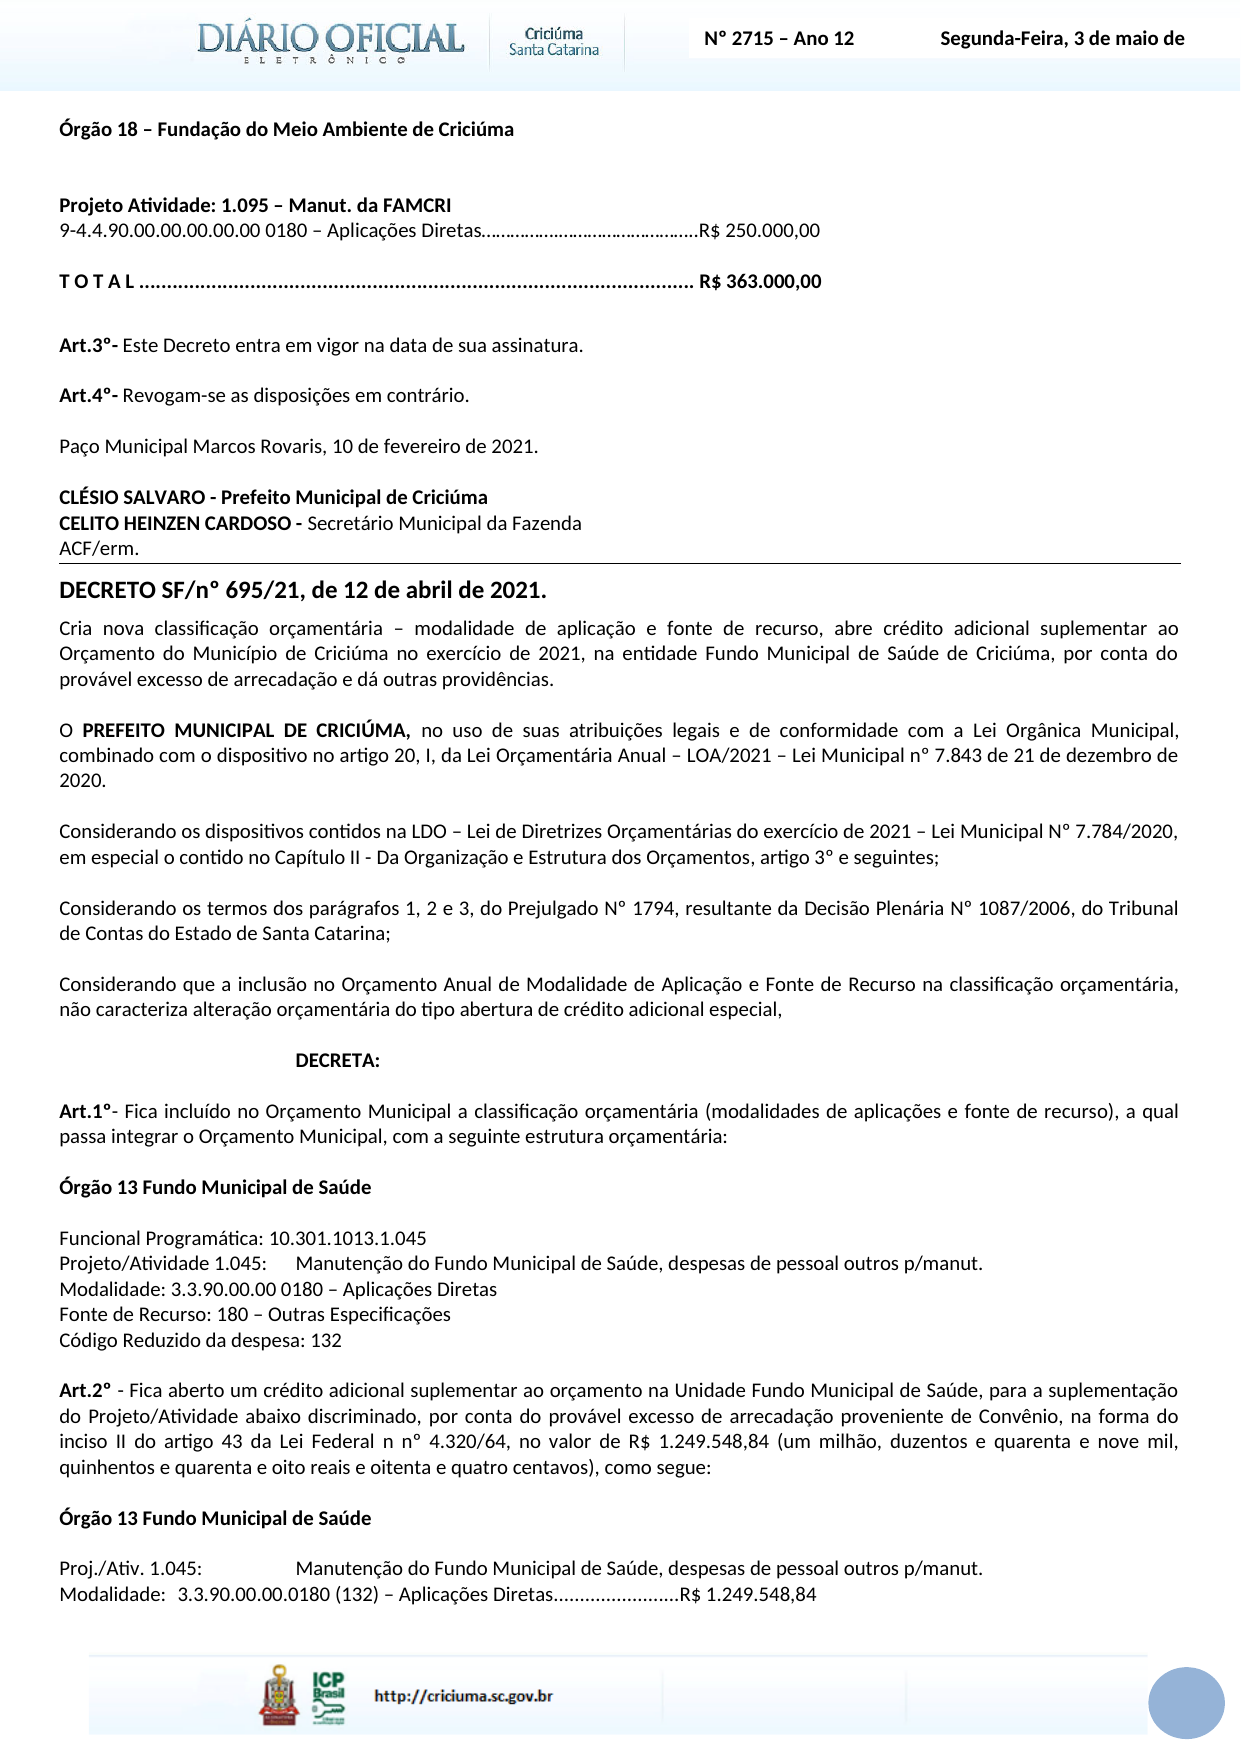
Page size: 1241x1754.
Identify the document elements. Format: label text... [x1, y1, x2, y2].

list T O T A L .................................................................................................... R$ 363.000,00 [59, 268, 1181, 294]
text Projeto Atividade: 1.095 – Manut. da FAMCRI [59, 192, 1181, 218]
text Projeto/Atividade 1.045: Manutenção do Fundo Municipal de Saúde, despesas de pessoal outros p/manut. [59, 1251, 1181, 1276]
text Modalidade: 3.3.90.00.00.0180 (132) – Aplicações Diretas........................R$ 1.249.548,84 [59, 1581, 1181, 1606]
text Art.1º- Fica incluído no Orçamento Municipal a classificação orçamentária (modalidades de aplicações e fonte de recurso), a qual passa integrar o Orçamento Municipal, com a seguinte estrutura orçamentária: [59, 1098, 1181, 1149]
text Código Reduzido da despesa: 132 [59, 1327, 1181, 1352]
text Órgão 13 Fundo Municipal de Saúde [59, 1505, 1181, 1530]
text Considerando que a inclusão no Orçamento Anual de Modalidade de Aplicação e Fonte de Recurso na classificação orçamentária, não caracteriza alteração orçamentária do tipo abertura de crédito adicional especial, [59, 971, 1181, 1022]
text Órgão 18 – Fundação do Meio Ambiente de Criciúma [59, 116, 1181, 141]
text CLÉSIO SALVARO - Prefeito Municipal de Criciúma [59, 484, 1181, 510]
text Funcional Programática: 10.301.1013.1.045 [59, 1225, 1181, 1251]
text Modalidade: 3.3.90.00.00 0180 – Aplicações Diretas [59, 1276, 1181, 1301]
text DECRETO SF/nº 695/21, de 12 de abril de 2021. [59, 574, 1181, 605]
text 9-4.4.90.00.00.00.00.00 0180 – Aplicações Diretas…………….………………………..R$ 250.000,00 [59, 218, 1181, 243]
text Fonte de Recurso: 180 – Outras Especificações [59, 1301, 1181, 1327]
text Considerando os dispositivos contidos na LDO – Lei de Diretrizes Orçamentárias do exercício de 2021 – Lei Municipal Nº 7.784/2020, em especial o contido no Capítulo II - Da Organização e Estrutura dos Orçamentos, artigo 3º e seguintes; [59, 818, 1181, 869]
text Proj./Ativ. 1.045: Manutenção do Fundo Municipal de Saúde, despesas de pessoal outros p/manut. [59, 1556, 1181, 1581]
text Art.2º - Fica aberto um crédito adicional suplementar ao orçamento na Unidade Fundo Municipal de Saúde, para a suplementação do Projeto/Atividade abaixo discriminado, por conta do provável excesso de arrecadação proveniente de Convênio, na forma do inciso II do artigo 43 da Lei Federal n nº 4.320/64, no valor de R$ 1.249.548,84 (um milhão, duzentos e quarenta e nove mil, quinhentos e quarenta e oito reais e oitenta e quatro centavos), como segue: [59, 1378, 1181, 1479]
text CELITO HEINZEN CARDOSO - Secretário Municipal da Fazenda [59, 510, 1181, 535]
text DECRETA: [59, 1047, 1181, 1073]
text O PREFEITO MUNICIPAL DE CRICIÚMA, no uso de suas atribuições legais e de conformidade com a Lei Orgânica Municipal, combinado com o dispositivo no artigo 20, I, da Lei Orçamentária Anual – LOA/2021 – Lei Municipal nº 7.843 de 21 de dezembro de 2020. [59, 717, 1181, 793]
text Paço Municipal Marcos Rovaris, 10 de fevereiro de 2021. [59, 433, 1181, 459]
text Art.4º- Revogam-se as disposições em contrário. [59, 383, 1181, 408]
text Considerando os termos dos parágrafos 1, 2 e 3, do Prejulgado Nº 1794, resultante da Decisão Plenária Nº 1087/2006, do Tribunal de Contas do Estado de Santa Catarina; [59, 895, 1181, 946]
text Órgão 13 Fundo Municipal de Saúde [59, 1174, 1181, 1200]
text Art.3º- Este Decreto entra em vigor na data de sua assinatura. [59, 332, 1181, 357]
text ACF/erm. [59, 535, 1181, 563]
text Cria nova classificação orçamentária – modalidade de aplicação e fonte de recurso, abre crédito adicional suplementar ao Orçamento do Município de Criciúma no exercício de 2021, na entidade Fundo Municipal de Saúde de Criciúma, por conta do provável excesso de arrecadação e dá outras providências. [59, 615, 1181, 691]
